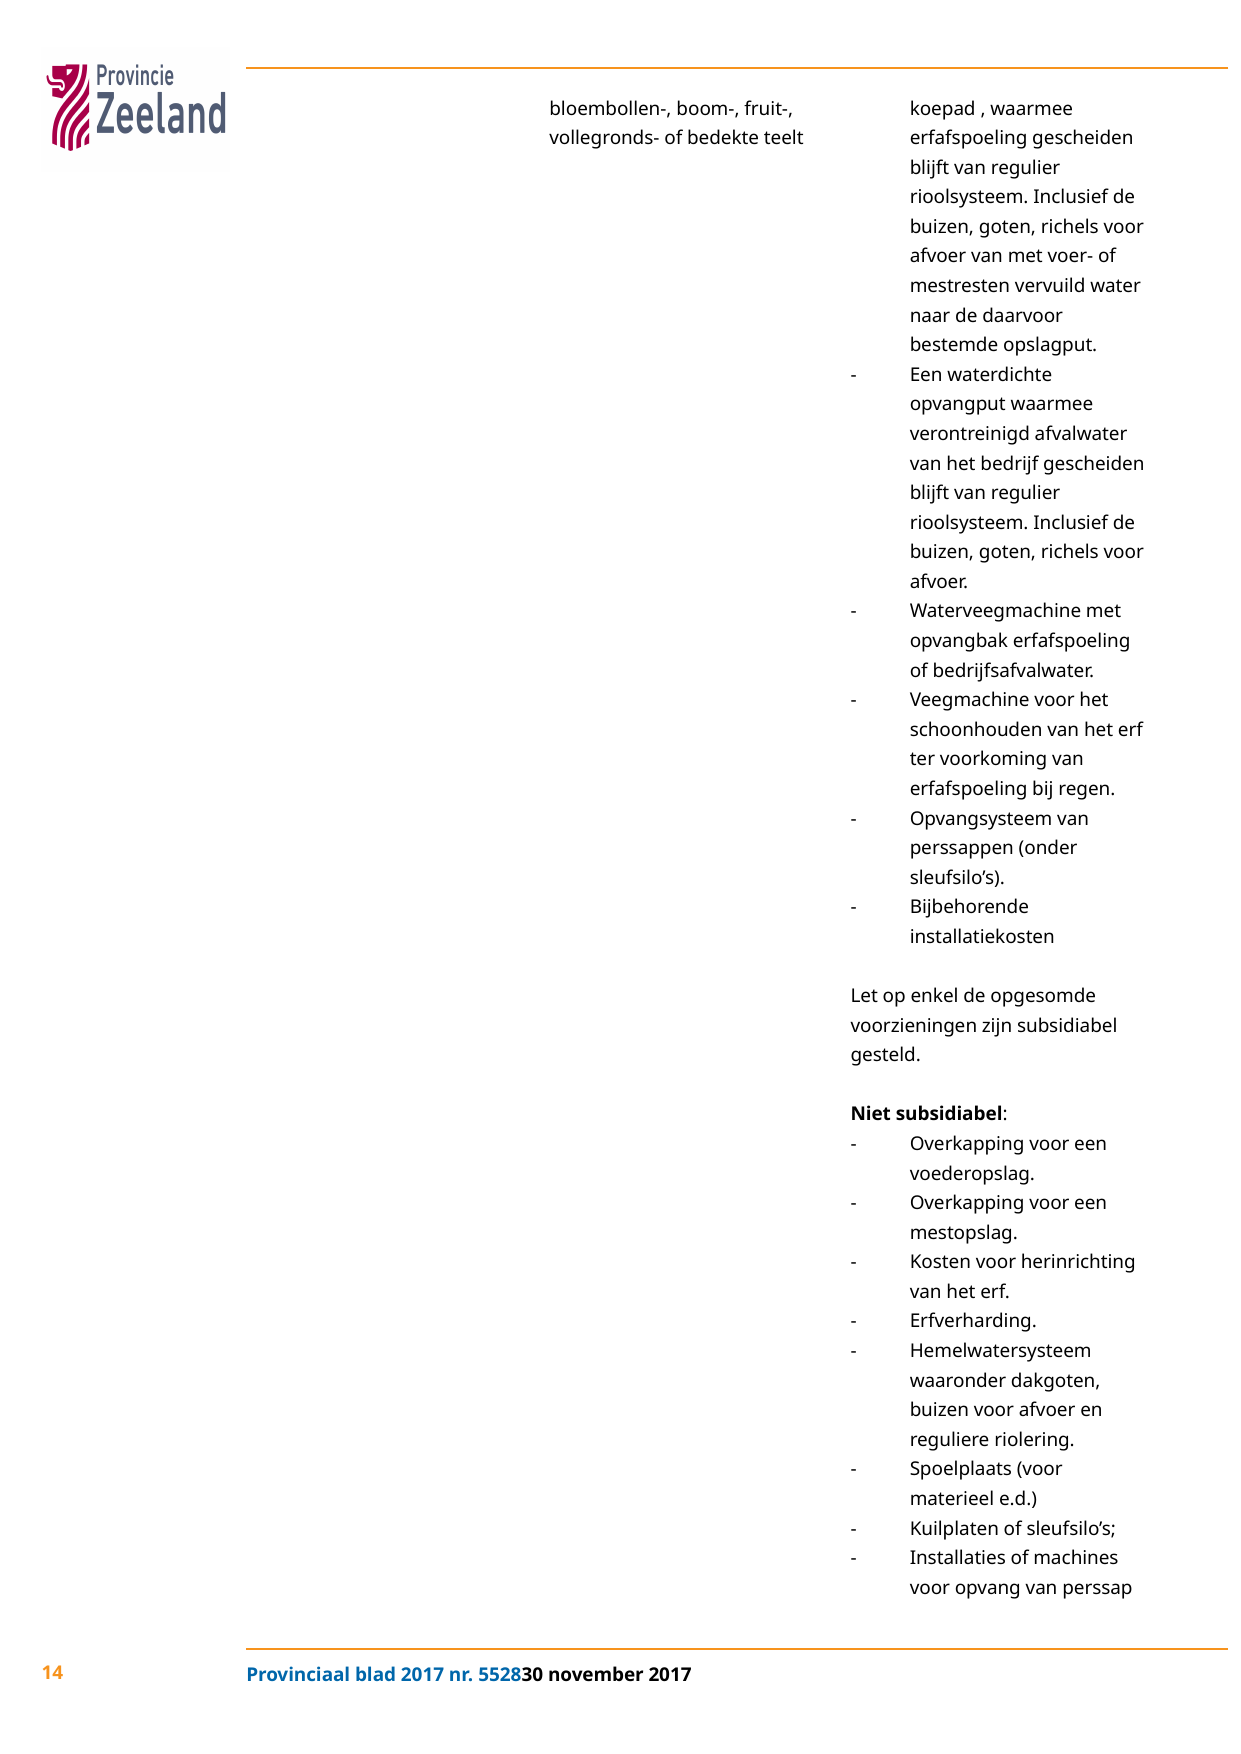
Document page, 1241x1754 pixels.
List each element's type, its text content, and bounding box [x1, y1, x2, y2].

table_cell [248, 95, 549, 1600]
table_cell bloembollen-, boom-, fruit-, vollegronds- of bedekte teelt [549, 95, 850, 1600]
picture [41, 47, 231, 172]
table_cell koepad , waarmee erfafspoeling gescheiden blijft van regulier rioolsysteem. Inclusief de buizen, goten, richels voor afvoer van met voer- of mestresten vervuild water naar de daarvoor bestemde opslagput. Een waterdichte opvangput waarmee verontreinigd afvalwater van het bedrijf gescheiden blijft van regulier rioolsysteem. Inclusief de buizen, goten, richels voor afvoer. Waterveegmachine met opvangbak erfafspoeling of bedrijfsafvalwater. Veegmachine voor het schoonhouden van het erf ter voorkoming van erfafspoeling bij regen. Opvangsysteem van perssappen (onder sleufsilo’s). Bijbehorende installatiekosten Let op enkel de opgesomde voorzieningen zijn subsidiabel gesteld. Niet subsidiabel: Overkapping voor een voederopslag. Overkapping voor een mestopslag. Kosten voor herinrichting van het erf. Erfverharding. Hemelwatersysteem waaronder dakgoten, buizen voor afvoer en reguliere riolering. Spoelplaats (voor materieel e.d.) Kuilplaten of sleufsilo’s; Installaties of machines voor opvang van perssap [850, 95, 1152, 1600]
